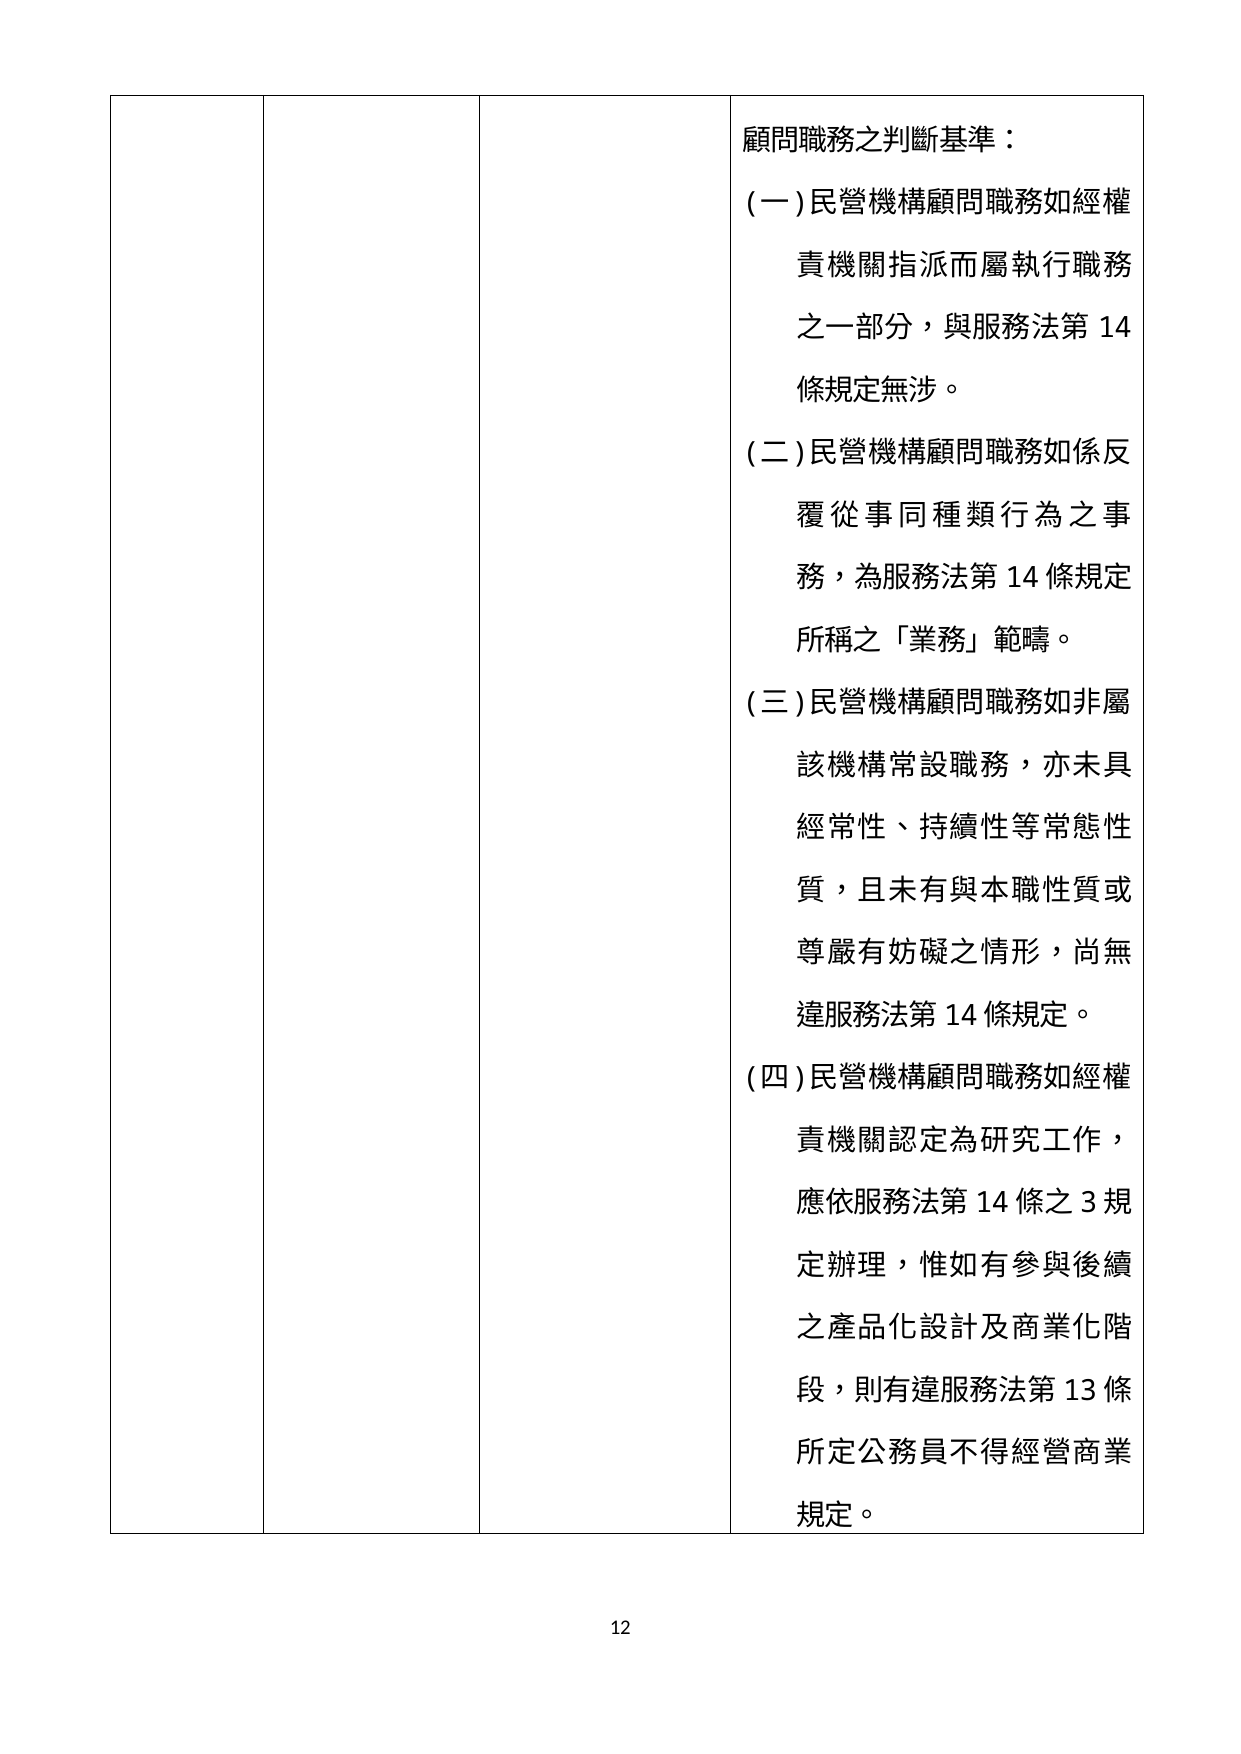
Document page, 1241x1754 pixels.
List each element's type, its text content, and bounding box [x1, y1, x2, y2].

table_cell [111, 96, 263, 1533]
table_cell [264, 96, 479, 1533]
table_cell [480, 96, 730, 1533]
table_cell 顧問職務之判斷基準： (一)民營機構顧問職務如經權責機關指派而屬執行職務之一部分，與服務法第14條規定無涉。 (二)民營機構顧問職務如係反覆從事同種類行為之事務，為服務法第14條規定所稱之「業務」範疇。 (三)民營機構顧問職務如非屬該機構常設職務，亦未具經常性、持續性等常態性質，且未有與本職性質或尊嚴有妨礙之情形，尚無違服務法第14條規定。 (四)民營機構顧問職務如經權責機關認定為研究工作，應依服務法第14條之3規定辦理，惟如有參與後續之產品化設計及商業化階段，則有違服務法第13條所定公務員不得經營商業規定。 [731, 96, 1143, 1533]
